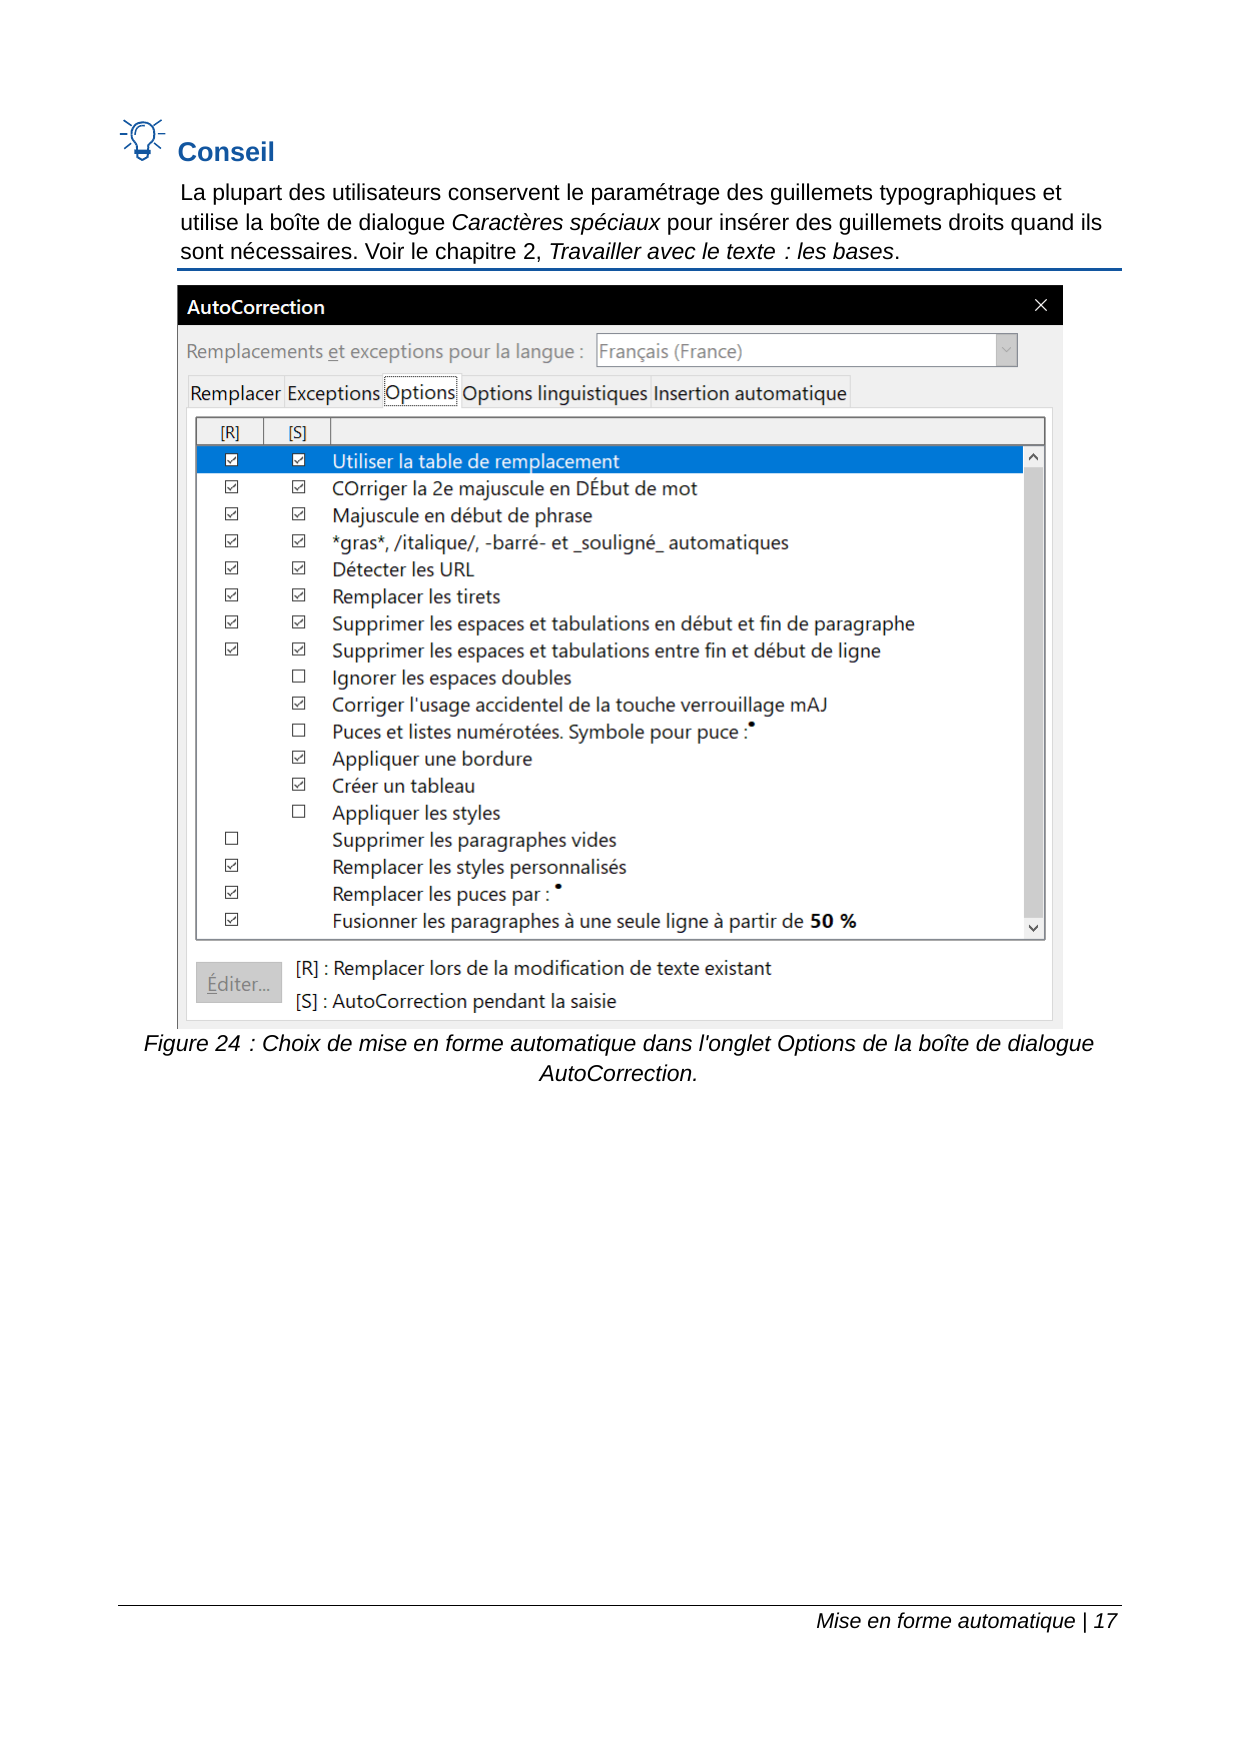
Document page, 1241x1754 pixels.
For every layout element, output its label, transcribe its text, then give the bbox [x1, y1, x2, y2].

picture [177, 285, 1063, 1029]
text La plupart des utilisateurs conservent le paramétrage des guillemets typographiques et utilise la boîte de dialogue Caractères spéciaux pour insérer des guillemets droits quand ils sont nécessaires. Voir le chapitre 2, Travailler avec le texte : les bases. [177, 174, 1122, 268]
text Figure 24 : Choix de mise en forme automatique dans l'onglet Options de la boîte de dialogue AutoCorrection. [118, 1028, 1122, 1087]
subtitle Conseil [118, 118, 1122, 167]
